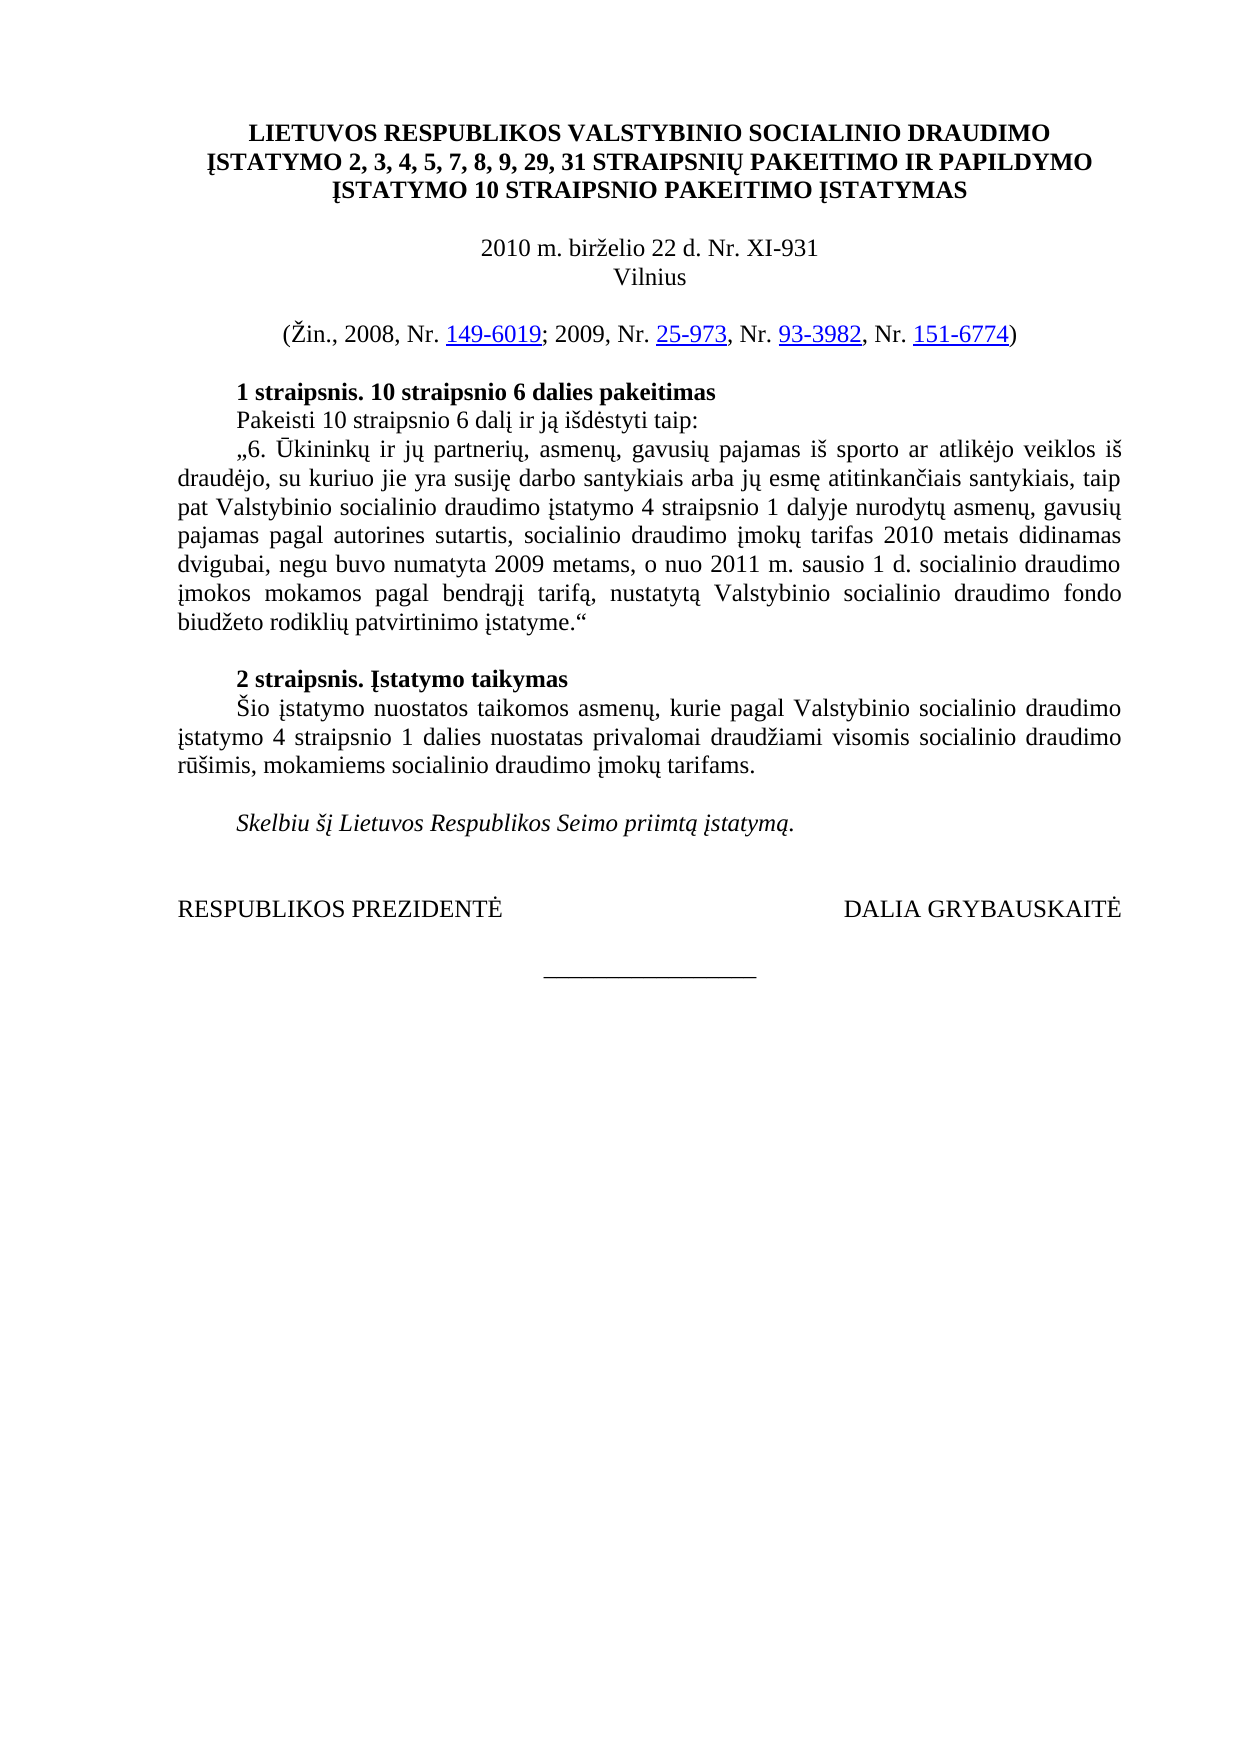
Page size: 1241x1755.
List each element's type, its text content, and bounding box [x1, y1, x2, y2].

text Šio įstatymo nuostatos taikomos asmenų, kurie pagal Valstybinio socialinio draudimo įstatymo 4 straipsnio 1 dalies nuostatas privalomai draudžiami visomis socialinio draudimo rūšimis, mokamiems socialinio draudimo įmokų tarifams. [177, 693, 1122, 779]
text 1 straipsnis. 10 straipsnio 6 dalies pakeitimas [177, 377, 1122, 406]
text LIETUVOS RESPUBLIKOS VALSTYBINIO SOCIALINIO DRAUDIMO ĮSTATYMO 2, 3, 4, 5, 7, 8, 9, 29, 31 STRAIPSNIŲ PAKEITIMO IR PAPILDYMO ĮSTATYMO 10 STRAIPSNIO PAKEITIMO ĮSTATYMAS [177, 118, 1122, 204]
text Vilnius [177, 262, 1122, 291]
text 2010 m. birželio 22 d. Nr. XI-931 [177, 233, 1122, 262]
text „6. Ūkininkų ir jų partnerių, asmenų, gavusių pajamas iš sporto ar atlikėjo veiklos iš draudėjo, su kuriuo jie yra susiję darbo santykiais arba jų esmę atitinkančiais santykiais, taip pat Valstybinio socialinio draudimo įstatymo 4 straipsnio 1 dalyje nurodytų asmenų, gavusių pajamas pagal autorines sutartis, socialinio draudimo įmokų tarifas 2010 metais didinamas dvigubai, negu buvo numatyta 2009 metams, o nuo 2011 m. sausio 1 d. socialinio draudimo įmokos mokamos pagal bendrąjį tarifą, nustatytą Valstybinio socialinio draudimo fondo biudžeto rodiklių patvirtinimo įstatyme.“ [177, 434, 1122, 636]
text Pakeisti 10 straipsnio 6 dalį ir ją išdėstyti taip: [177, 406, 1122, 434]
text Skelbiu šį Lietuvos Respublikos Seimo priimtą įstatymą. [177, 808, 1122, 837]
text 2 straipsnis. Įstatymo taikymas [177, 664, 1122, 693]
text RESPUBLIKOS PREZIDENTĖ DALIA GRYBAUSKAITĖ [177, 894, 1122, 923]
text (Žin., 2008, Nr. 149-6019; 2009, Nr. 25-973, Nr. 93-3982, Nr. 151-6774) [177, 319, 1122, 348]
text _________________ [177, 952, 1122, 981]
